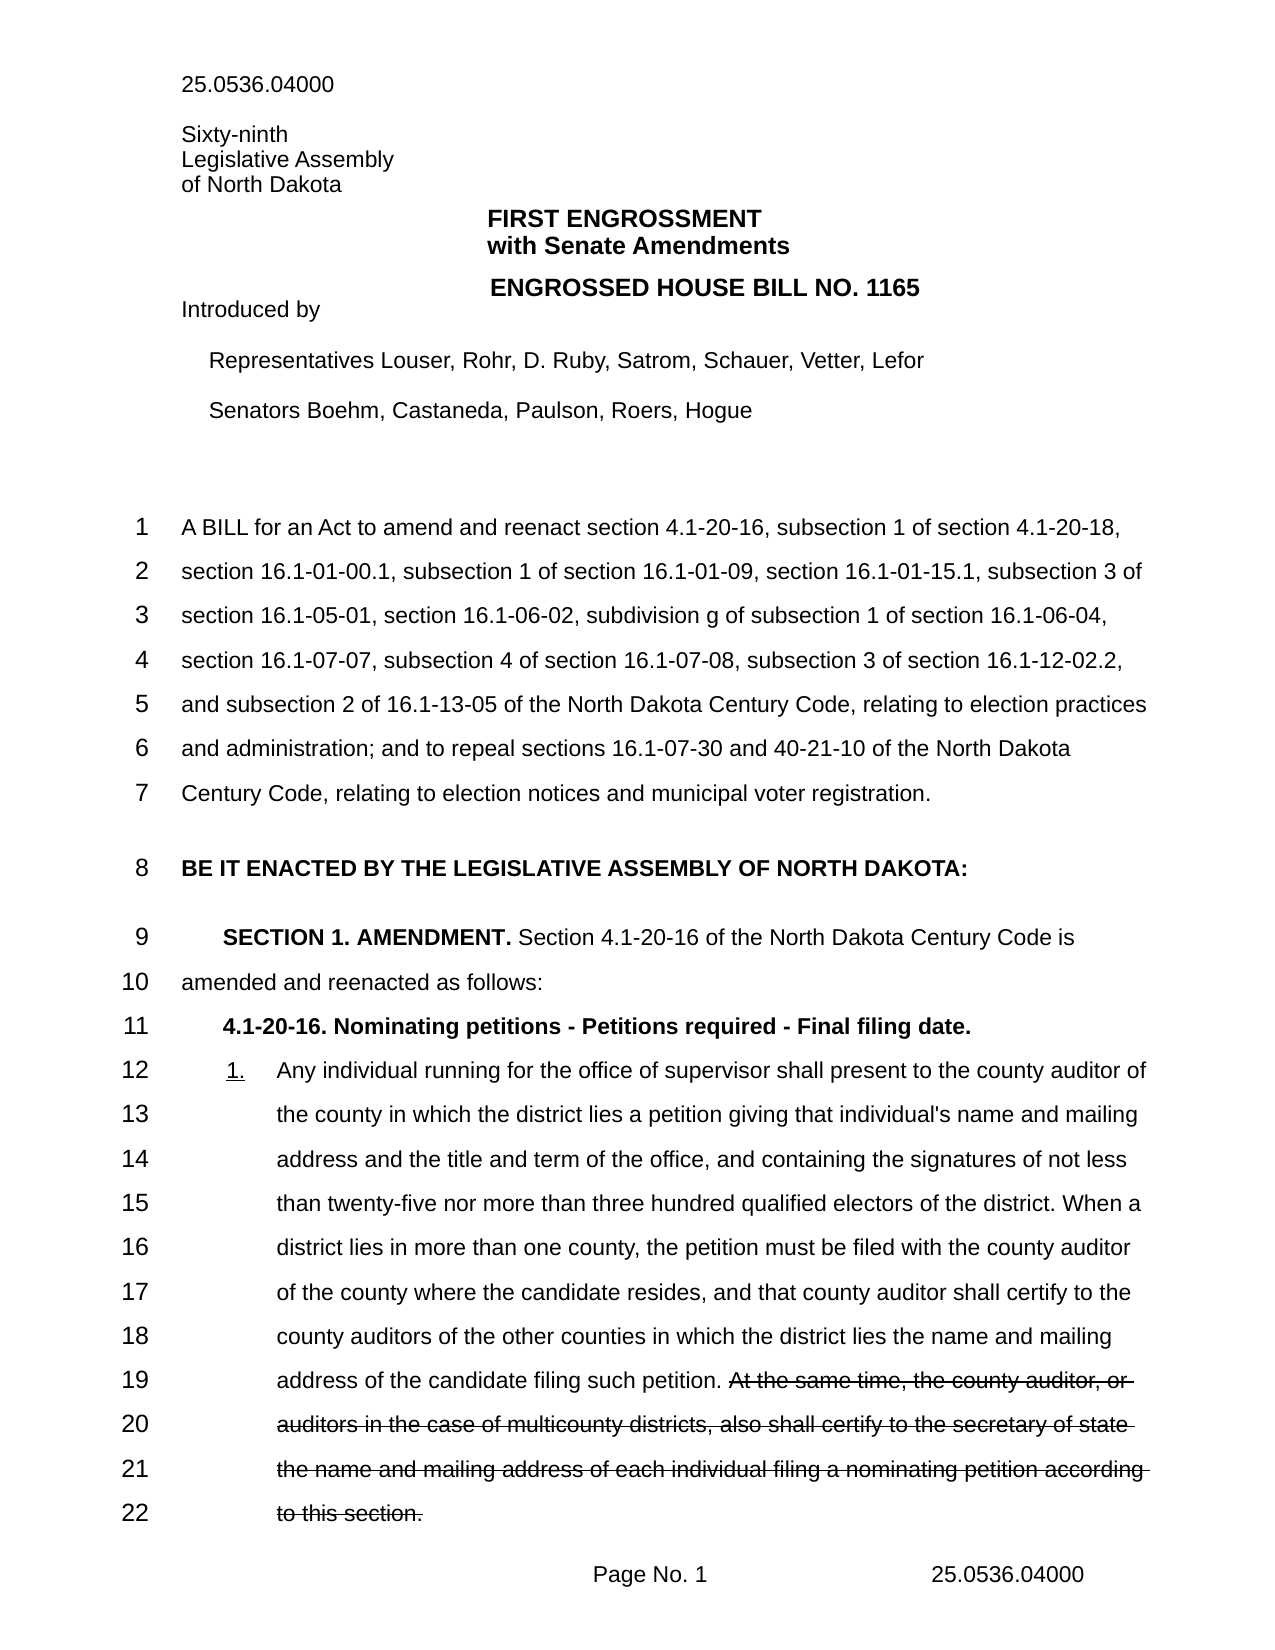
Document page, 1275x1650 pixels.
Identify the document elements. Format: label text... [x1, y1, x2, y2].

text BE IT ENACTED BY THE LEGISLATIVE ASSEMBLY OF NORTH DAKOTA: [181, 841, 1154, 885]
text 25.0536.04000 [181, 73, 1154, 98]
text Representatives Louser, Rohr, D. Ruby, Satrom, Schauer, Vetter, Lefor [208, 350, 1154, 373]
text SECTION 1. AMENDMENT. Section 4.1‑20‑16 of the North Dakota Century Code is amended and reenacted as follows: [181, 910, 1154, 999]
text of North Dakota [181, 173, 1154, 198]
text Sixty-ninth [181, 123, 1154, 148]
text Legislative Assembly [181, 148, 1154, 173]
text 1. Any individual running for the office of supervisor shall present to the county auditor of the county in which the district lies a petition giving that individual's name and mailing address and the title and term of the office, and containing the signatures of not less than twenty‑five nor more than three hundred qualified electors of the district. When a district lies in more than one county, the petition must be filed with the county auditor of the county where the candidate resides, and that county auditor shall certify to the county auditors of the other counties in which the district lies the name and mailing address of the candidate filing such petition. At the same time, the county auditor, or auditors in the case of multicounty districts, also shall certify to the secretary of state the name and mailing address of each individual filing a nominating petition according to this section. [181, 1043, 1154, 1530]
title ENGROSSED House BILL NO. 1165 [490, 272, 920, 301]
title A BILL for an Act to amend and reenact section 4.1‑20‑16, subsection 1 of section 4.1‑20‑18, section 16.1‑01‑00.1, subsection 1 of section 16.1‑01‑09, section 16.1‑01‑15.1, subsection 3 of section 16.1‑05‑01, section 16.1‑06‑02, subdivision g of subsection 1 of section 16.1‑06‑04, section 16.1‑07‑07, subsection 4 of section 16.1‑07‑08, subsection 3 of section 16.1‑12‑02.2, and subsection 2 of 16.1‑13‑05 of the North Dakota Century Code, relating to election practices and administration; and to repeal sections 16.1‑07‑30 and 40‑21‑10 of the North Dakota Century Code, relating to election notices and municipal voter registration. [181, 500, 1154, 810]
subtitle 4.1‑20‑16. Nominating petitions ‑ Petitions required ‑ Final filing date. [181, 999, 1154, 1043]
text Senators Boehm, Castaneda, Paulson, Roers, Hogue [208, 400, 1154, 423]
title with Senate Amendments [487, 233, 790, 260]
title FIRST ENGROSSMENT [487, 206, 790, 233]
text Introduced by [181, 298, 1154, 323]
